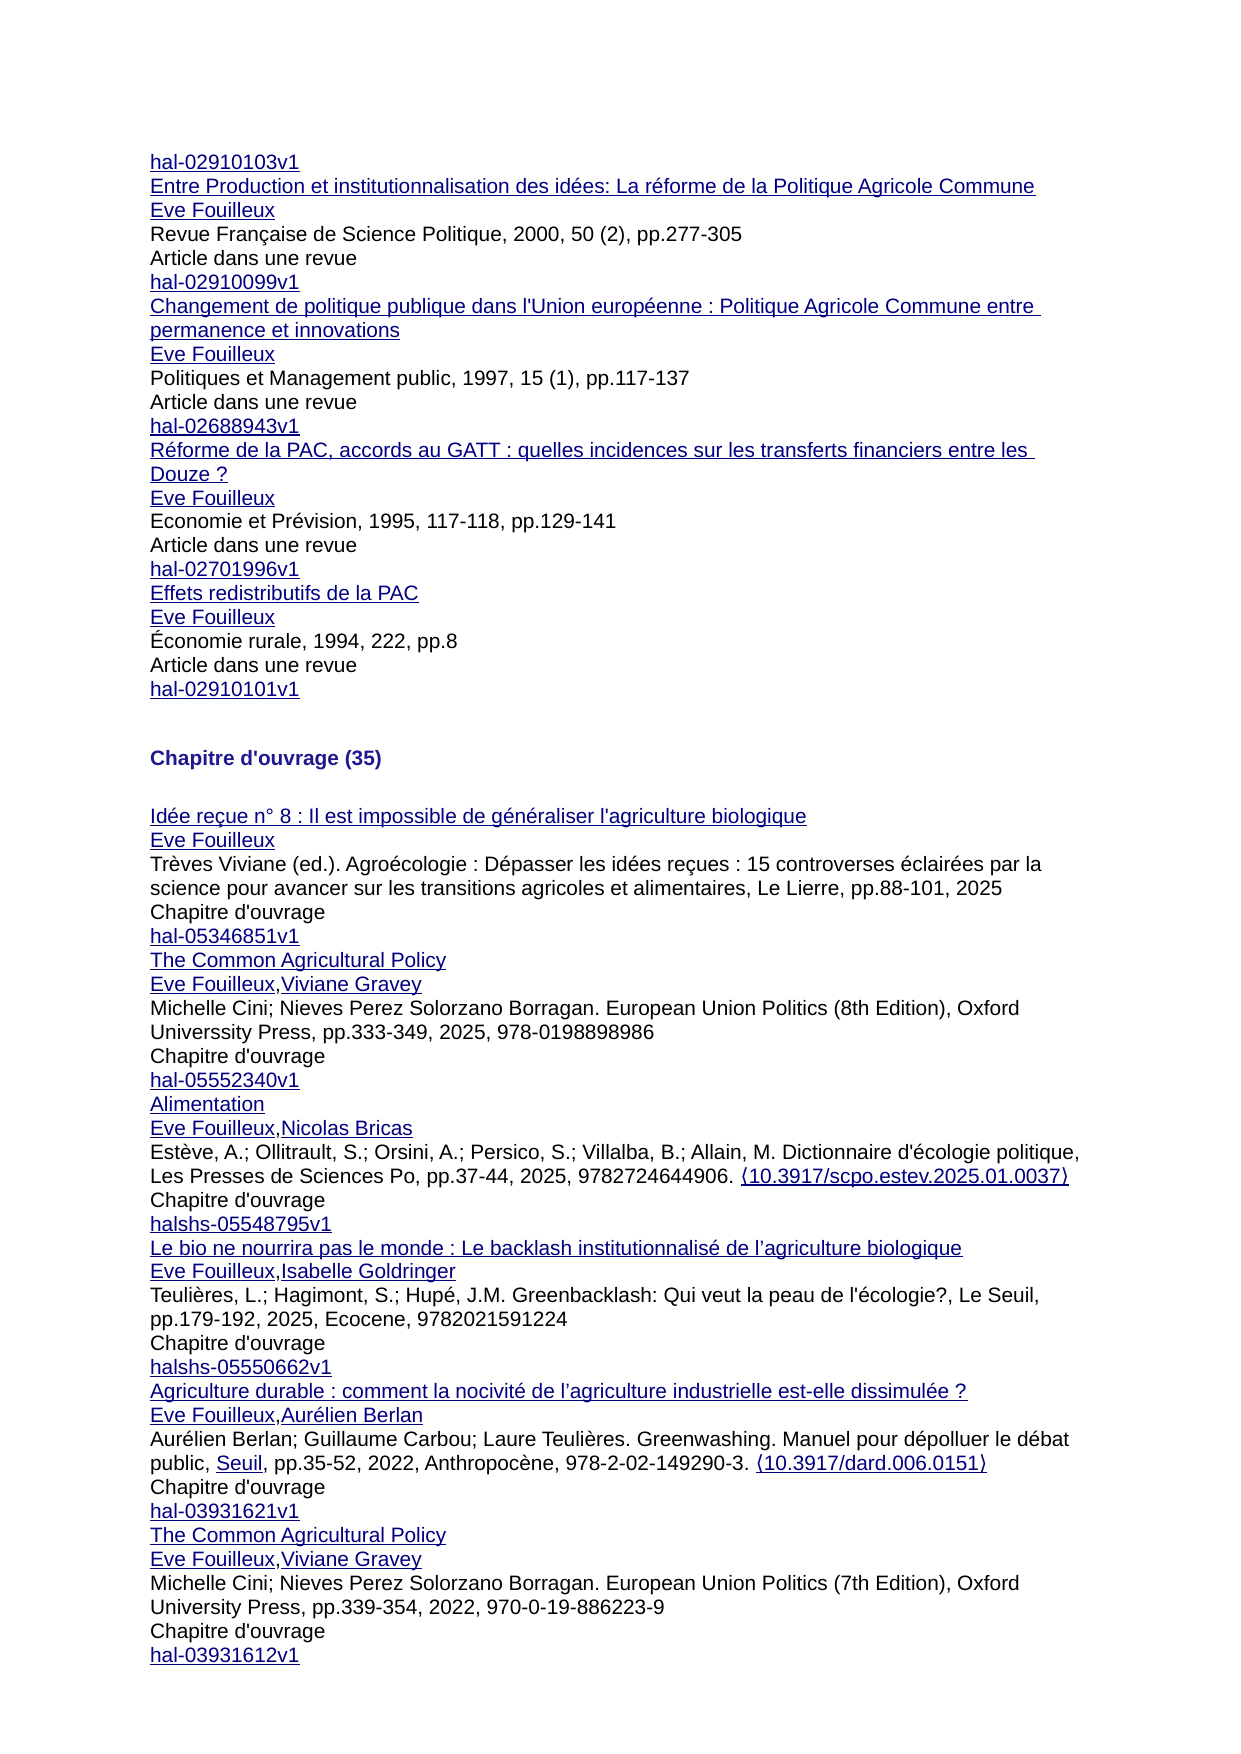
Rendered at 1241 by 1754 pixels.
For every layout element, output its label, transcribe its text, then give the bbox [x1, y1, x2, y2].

table_cell Le bio ne nourrira pas le monde : Le backlash institutionnalisé de l’agriculture biologique Eve Fouilleux,Isabelle Goldringer Teulières, L.; Hagimont, S.; Hupé, J.M. Greenbacklash: Qui veut la peau de l'écologie?, Le Seuil, pp.179-192, 2025, Ecocene, 9782021591224 Chapitre d'ouvrage halshs-05550662v1 [150, 1235, 1090, 1379]
subtitle Chapitre d'ouvrage (35) [150, 746, 1090, 770]
table_cell Alimentation Eve Fouilleux,Nicolas Bricas Estève, A.; Ollitrault, S.; Orsini, A.; Persico, S.; Villalba, B.; Allain, M. Dictionnaire d'écologie politique, Les Presses de Sciences Po, pp.37-44, 2025, 9782724644906. ⟨10.3917/scpo.estev.2025.01.0037⟩ Chapitre d'ouvrage halshs-05548795v1 [150, 1092, 1090, 1235]
table_cell Entre Production et institutionnalisation des idées: La réforme de la Politique Agricole Commune Eve Fouilleux Revue Française de Science Politique, 2000, 50 (2), pp.277-305 Article dans une revue hal-02910099v1 [150, 174, 1090, 294]
table_cell The Common Agricultural Policy Eve Fouilleux,Viviane Gravey Michelle Cini; Nieves Perez Solorzano Borragan. European Union Politics (8th Edition), Oxford Universsity Press, pp.333-349, 2025, 978-0198898986 Chapitre d'ouvrage hal-05552340v1 [150, 948, 1090, 1092]
table_cell Effets redistributifs de la PAC Eve Fouilleux Économie rurale, 1994, 222, pp.8 Article dans une revue hal-02910101v1 [150, 581, 1090, 701]
table_cell Agriculture durable : comment la nocivité de l’agriculture industrielle est-elle dissimulée ? Eve Fouilleux,Aurélien Berlan Aurélien Berlan; Guillaume Carbou; Laure Teulières. Greenwashing. Manuel pour dépolluer le débat public, Seuil, pp.35-52, 2022, Anthropocène, 978-2-02-149290-3. ⟨10.3917/dard.006.0151⟩ Chapitre d'ouvrage hal-03931621v1 [150, 1379, 1090, 1523]
table_cell Changement de politique publique dans l'Union européenne : Politique Agricole Commune entre permanence et innovations Eve Fouilleux Politiques et Management public, 1997, 15 (1), pp.117-137 Article dans une revue hal-02688943v1 [150, 294, 1090, 437]
table_cell hal-02910103v1 [150, 150, 1090, 174]
table_header Idée reçue n° 8 : Il est impossible de généraliser l'agriculture biologique Eve Fouilleux Trèves Viviane (ed.). Agroécologie : Dépasser les idées reçues : 15 controverses éclairées par la science pour avancer sur les transitions agricoles et alimentaires, Le Lierre, pp.88-101, 2025 Chapitre d'ouvrage hal-05346851v1 [150, 804, 1090, 948]
table_cell Réforme de la PAC, accords au GATT : quelles incidences sur les transferts financiers entre les Douze ? Eve Fouilleux Economie et Prévision, 1995, 117-118, pp.129-141 Article dans une revue hal-02701996v1 [150, 438, 1090, 581]
table_cell The Common Agricultural Policy Eve Fouilleux,Viviane Gravey Michelle Cini; Nieves Perez Solorzano Borragan. European Union Politics (7th Edition), Oxford University Press, pp.339-354, 2022, 970-0-19-886223-9 Chapitre d'ouvrage hal-03931612v1 [150, 1523, 1090, 1667]
